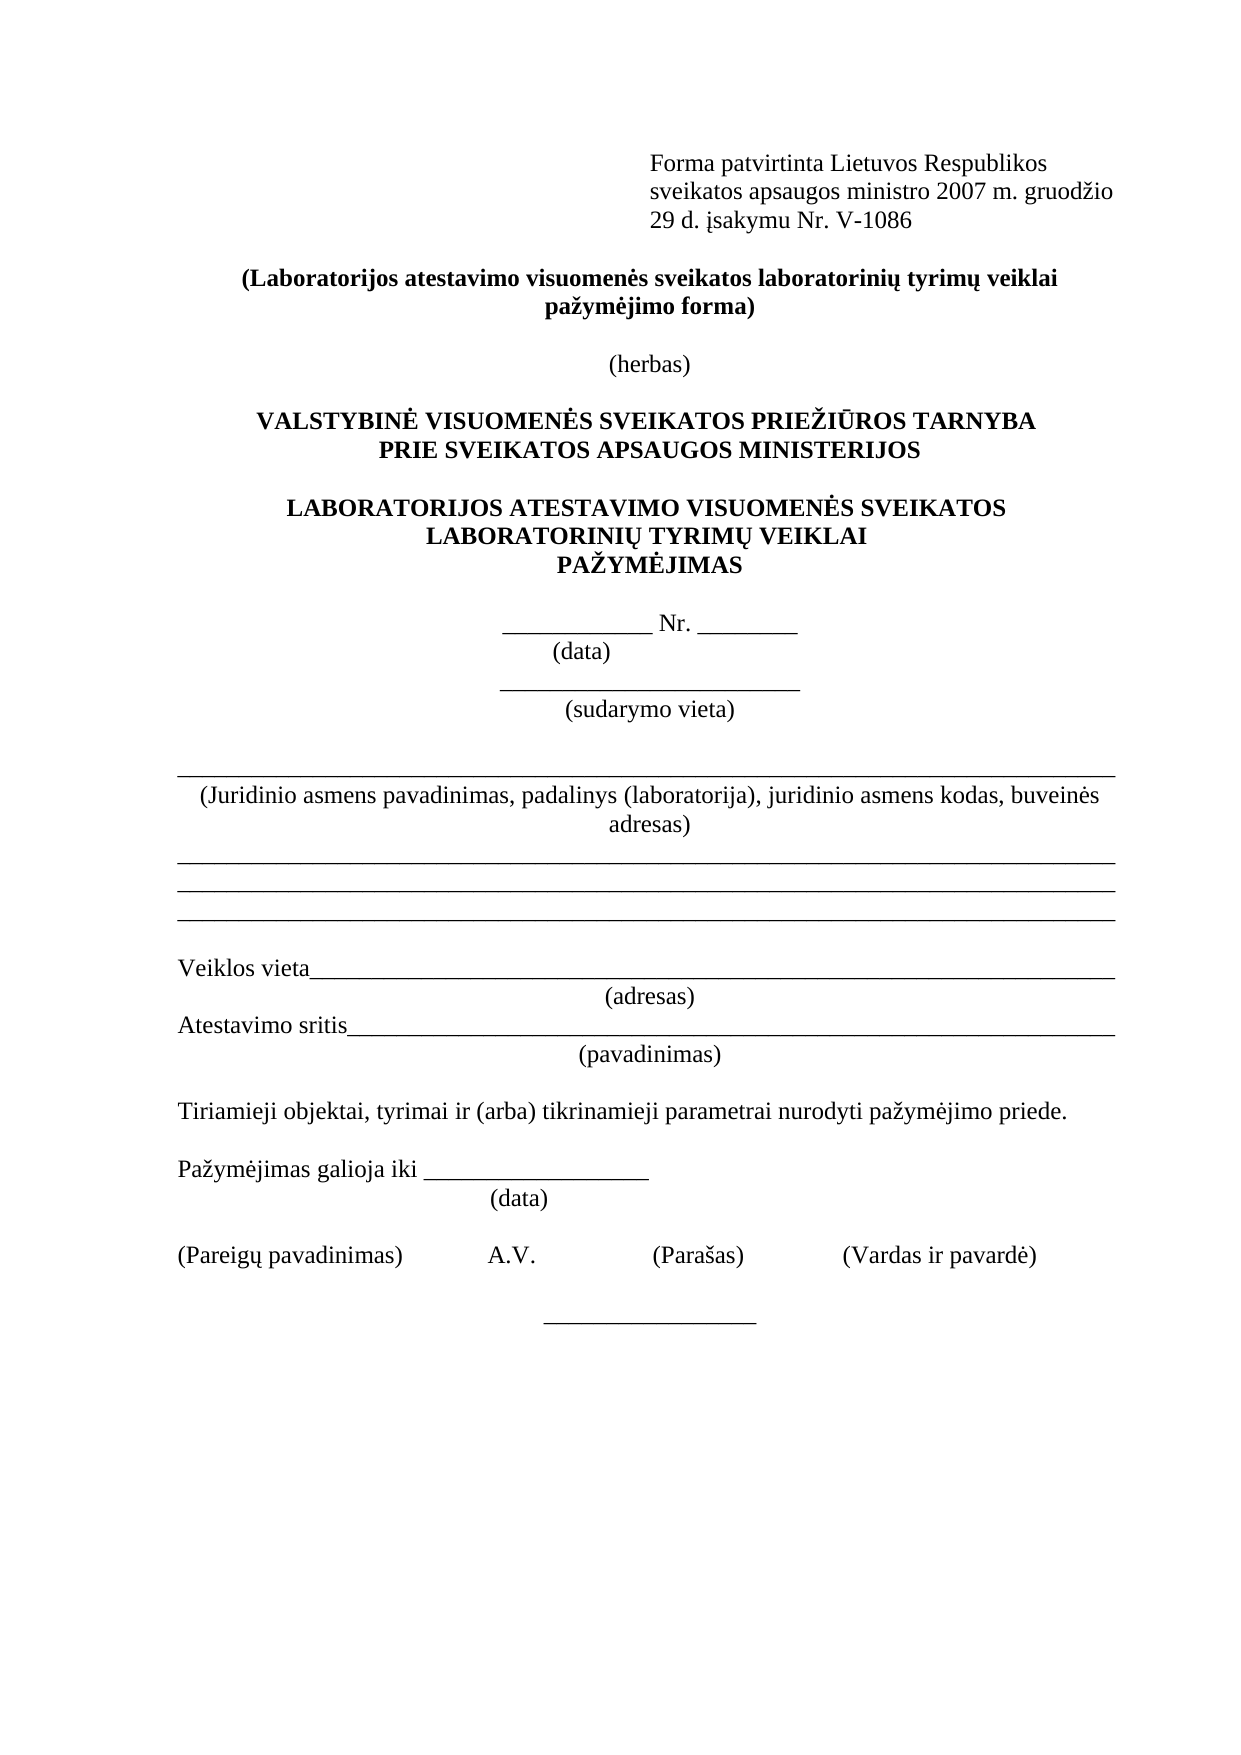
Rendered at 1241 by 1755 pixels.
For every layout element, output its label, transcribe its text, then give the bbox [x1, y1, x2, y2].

text ____________ Nr. ________ [177, 608, 1122, 636]
text _ [177, 895, 1122, 924]
text (Pareigų pavadinimas) A.V. (Parašas) (Vardas ir pavardė) [177, 1240, 1122, 1269]
text _________________ [177, 1298, 1122, 1326]
text (herbas) [177, 349, 1122, 378]
text (pavadinimas) [177, 1039, 1122, 1068]
text LABORATORIJOS ATESTAVIMO VISUOMENĖS SVEIKATOS LABORATORINIŲ TYRIMŲ VEIKLAI PAŽYMĖJIMAS [177, 493, 1122, 579]
text _ [177, 866, 1122, 895]
text (Juridinio asmens pavadinimas, padalinys (laboratorija), juridinio asmens kodas, buveinės adresas) [177, 780, 1122, 838]
text (Laboratorijos atestavimo visuomenės sveikatos laboratorinių tyrimų veiklai pažymėjimo forma) [177, 263, 1122, 320]
text Forma patvirtinta Lietuvos Respublikos sveikatos apsaugos ministro 2007 m. gruodžio 29 d. įsakymu Nr. V-1086 [649, 148, 1122, 234]
text (data) [490, 1183, 1122, 1211]
text (data) [552, 636, 1122, 665]
text ________________________ [177, 665, 1122, 694]
text (adresas) [177, 981, 1122, 1010]
text _ [177, 751, 1122, 780]
text _ [177, 838, 1122, 866]
text Tiriamieji objektai, tyrimai ir (arba) tikrinamieji parametrai nurodyti pažymėjimo priede. [177, 1096, 1122, 1125]
text Pažymėjimas galioja iki __________________ [177, 1154, 1122, 1183]
text VALSTYBINĖ VISUOMENĖS SVEIKATOS PRIEŽIŪROS TARNYBA PRIE SVEIKATOS APSAUGOS MINISTERIJOS [177, 406, 1122, 464]
text Veiklos vieta [177, 953, 1122, 981]
text (sudarymo vieta) [177, 694, 1122, 723]
text Atestavimo sritis [177, 1010, 1122, 1039]
